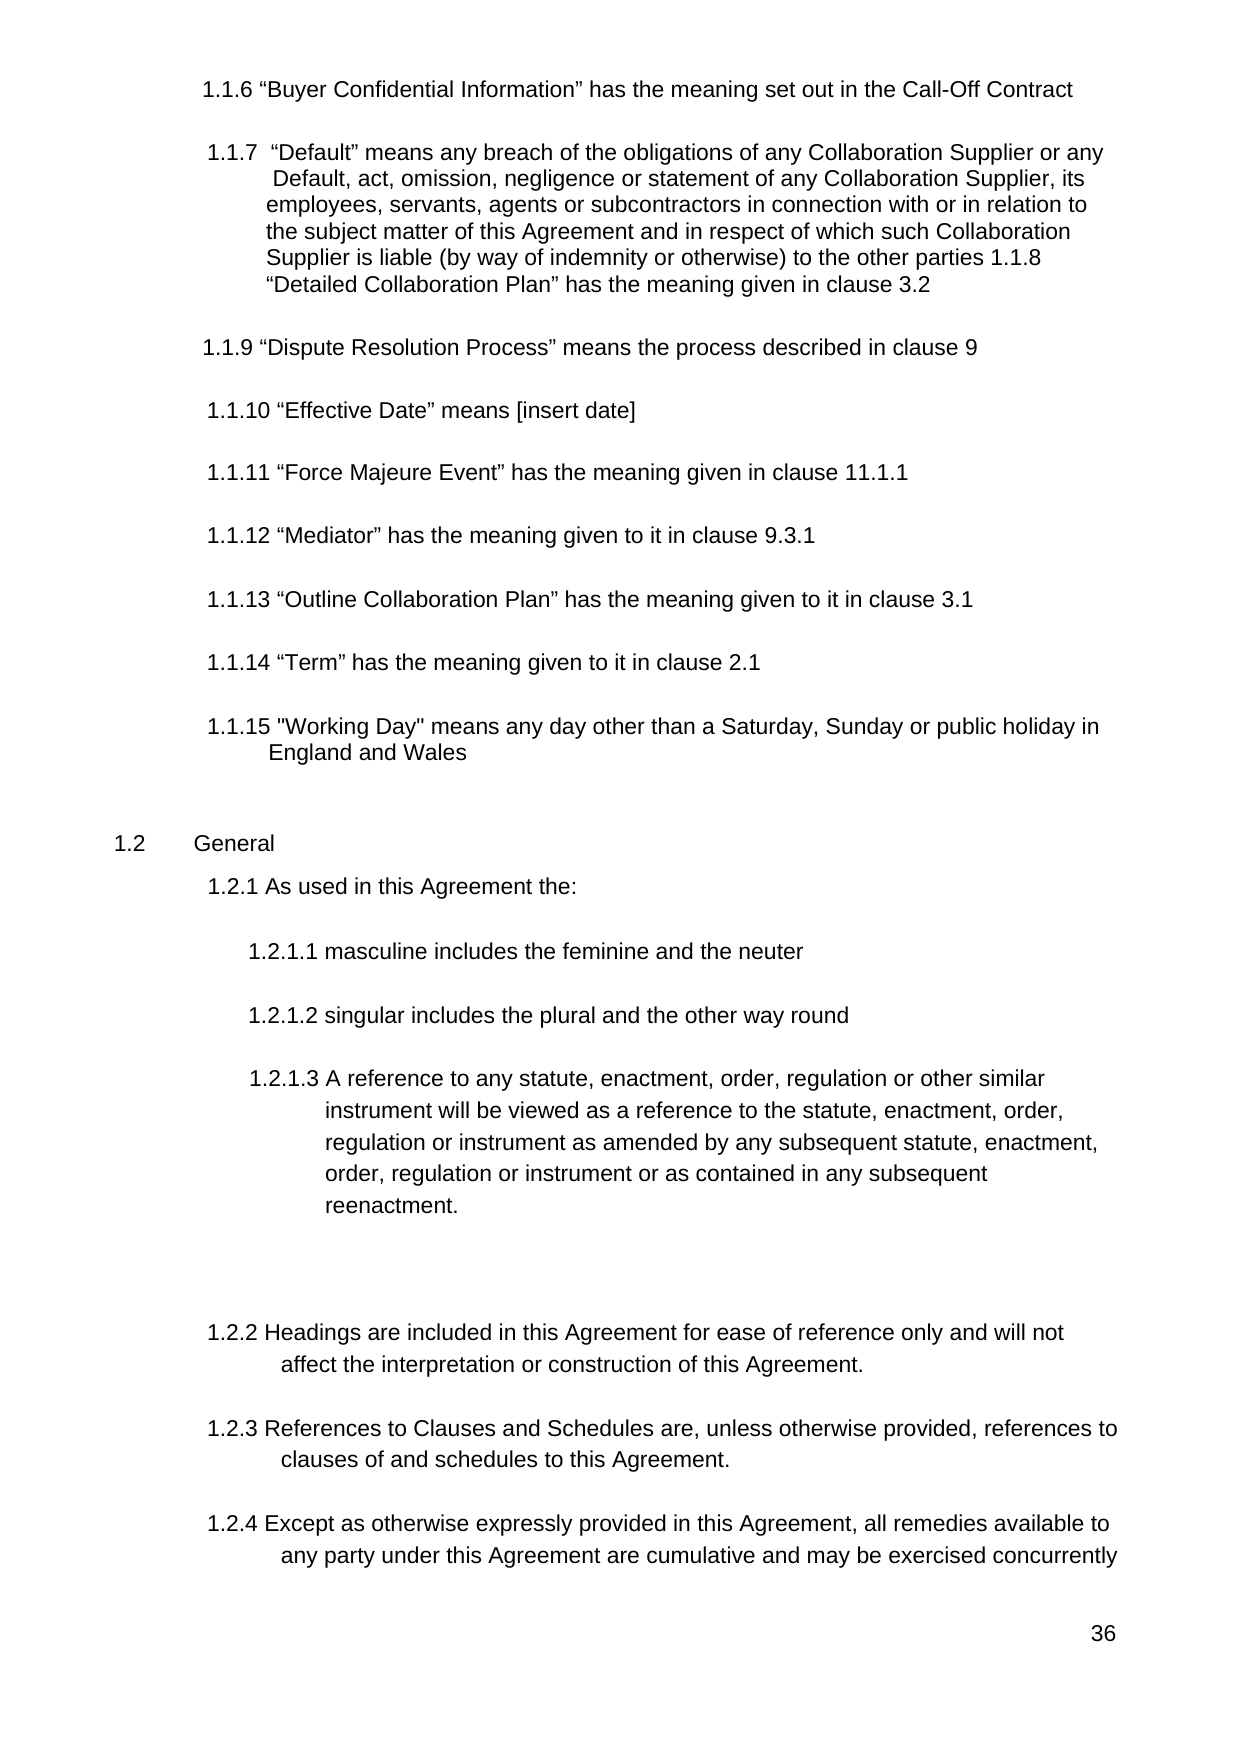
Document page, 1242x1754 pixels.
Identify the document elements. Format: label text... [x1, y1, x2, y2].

text 1.1.14 “Term” has the meaning given to it in clause 2.1 [194, 649, 1121, 675]
text 1.1.9 “Dispute Resolution Process” means the process described in clause 9 [0, 333, 1122, 361]
text 1.2 General [0, 829, 1122, 857]
text 1.1.13 “Outline Collaboration Plan” has the meaning given to it in clause 3.1 [194, 586, 1121, 612]
text 1.1.7 “Default” means any breach of the obligations of any Collaboration Supplier or any Default, act, omission, negligence or statement of any Collaboration Supplier, its employees, servants, agents or subcontractors in connection with or in relation to the subject matter of this Agreement and in respect of which such Collaboration Supplier is liable (by way of indemnity or otherwise) to the other parties 1.1.8 “Detailed Collaboration Plan” has the meaning given in clause 3.2 [207, 139, 1122, 297]
text 1.2.2 Headings are included in this Agreement for ease of reference only and will not affect the interpretation or construction of this Agreement. [207, 1319, 1121, 1377]
text 1.2.1.2 singular includes the plural and the other way round [248, 1002, 1121, 1028]
text 1.1.10 “Effective Date” means [insert date] [194, 397, 1121, 423]
text 1.2.4 Except as otherwise expressly provided in this Agreement, all remedies available to any party under this Agreement are cumulative and may be exercised concurrently [207, 1510, 1121, 1568]
text 1.2.1 As used in this Agreement the: [0, 872, 1122, 900]
text 1.2.3 References to Clauses and Schedules are, unless otherwise provided, references to clauses of and schedules to this Agreement. [207, 1415, 1121, 1473]
text 1.1.12 “Mediator” has the meaning given to it in clause 9.3.1 [194, 522, 1121, 548]
text 1.1.15 "Working Day" means any day other than a Saturday, Sunday or public holiday in England and Wales [207, 713, 1121, 765]
text 1.2.1.3 A reference to any statute, enactment, order, regulation or other similar instrument will be viewed as a reference to the statute, enactment, order, regulation or instrument as amended by any subsequent statute, enactment, order, regulation or instrument or as contained in any subsequent reenactment. [236, 1065, 1121, 1218]
text 1.1.6 “Buyer Confidential Information” has the meaning set out in the Call-Off Contract [0, 75, 1122, 103]
text 1.1.11 “Force Majeure Event” has the meaning given in clause 11.1.1 [194, 459, 1121, 486]
text 1.2.1.1 masculine includes the feminine and the neuter [248, 938, 1121, 964]
